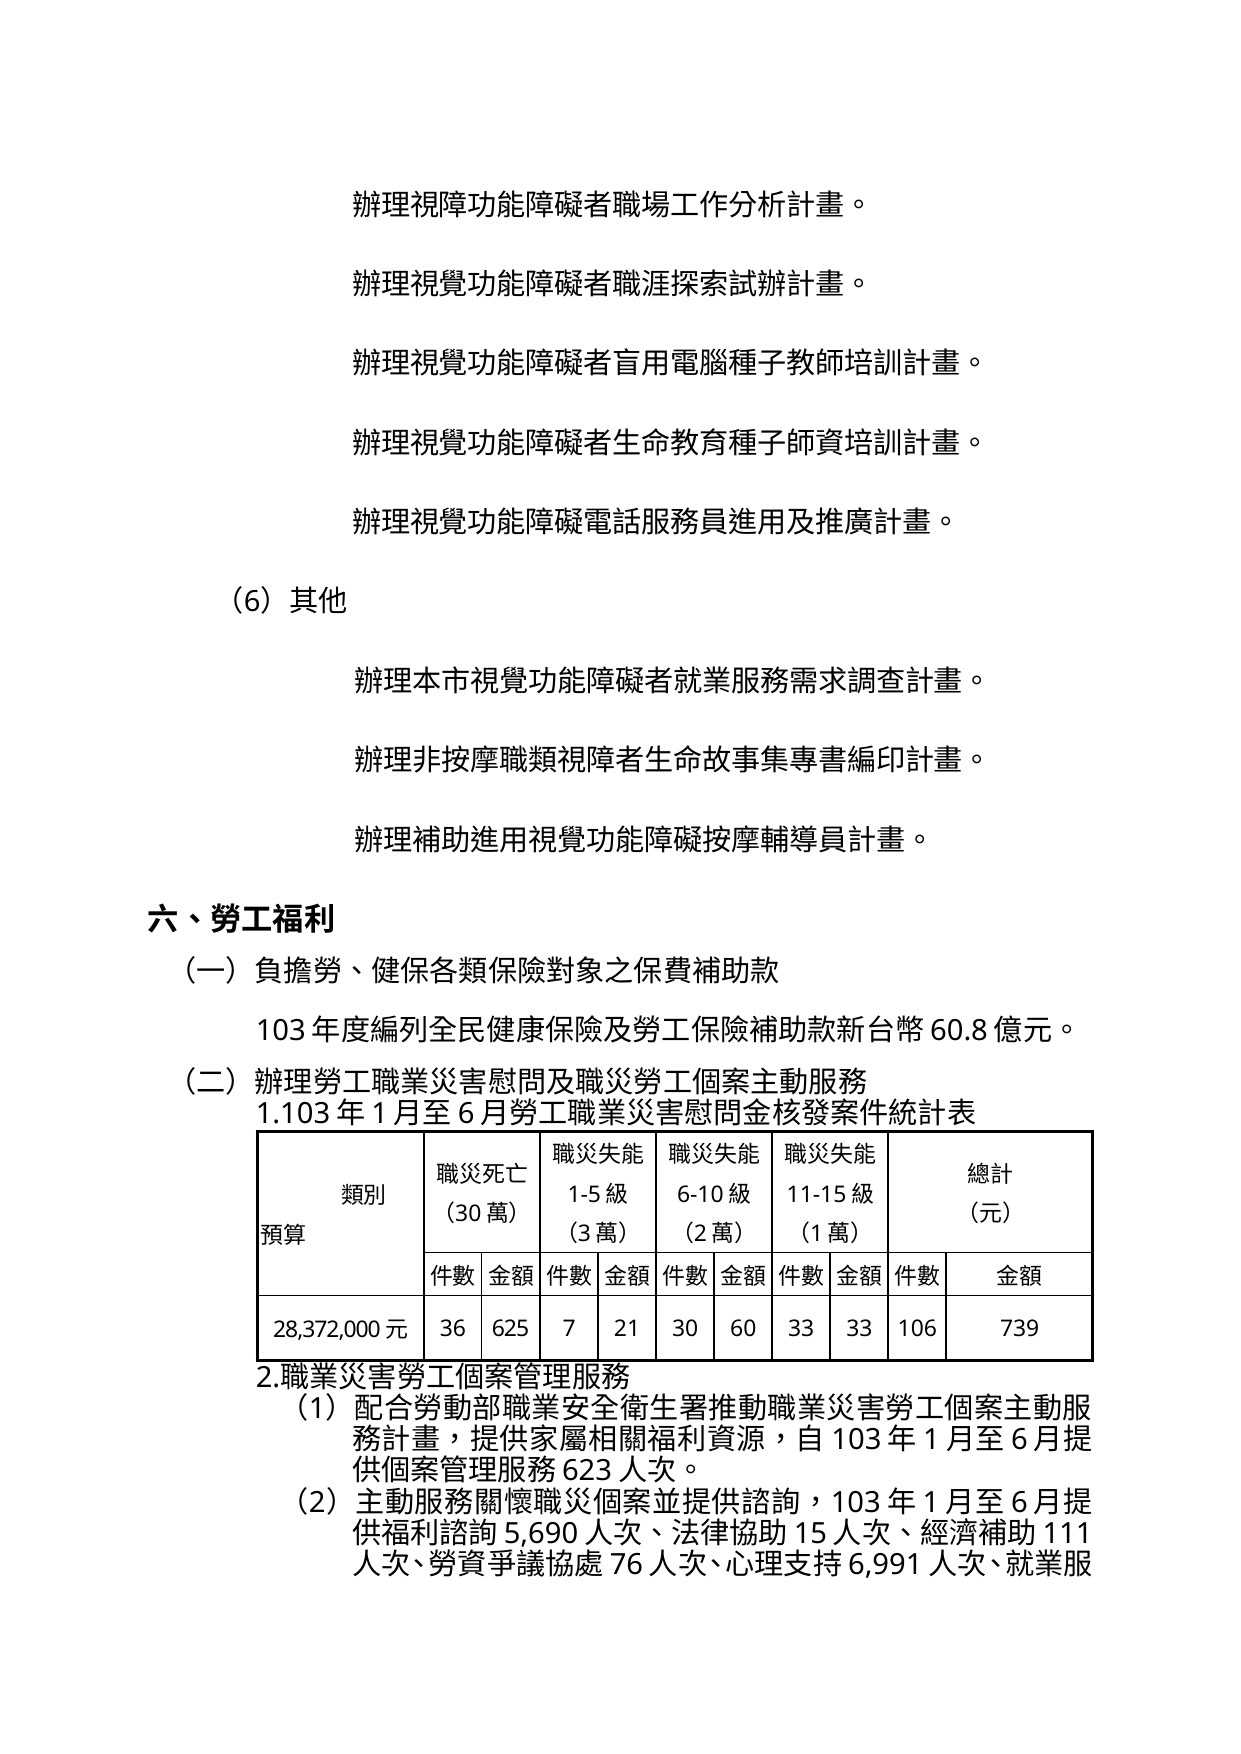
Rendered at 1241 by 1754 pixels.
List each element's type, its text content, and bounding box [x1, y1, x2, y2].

text 辦理視覺功能障礙電話服務員進用及推廣計畫。 [352, 480, 1092, 559]
table_header 職災失能 1-5級 （3萬） [541, 1133, 655, 1252]
table_header 總計 （元） [889, 1133, 1091, 1252]
text （二）辦理勞工職業災害慰問及職災勞工個案主動服務 [148, 1067, 1092, 1098]
table_cell 件數 [541, 1253, 597, 1294]
table_cell 金額 [599, 1253, 655, 1294]
table_cell 件數 [425, 1253, 481, 1294]
text 辦理視覺功能障礙者職涯探索試辦計畫。 [352, 242, 1092, 321]
text （6）其他 [148, 559, 1092, 639]
table_cell 30 [657, 1296, 713, 1359]
table_header 職災失能 6-10級 （2萬） [657, 1133, 771, 1252]
text 103年度編列全民健康保險及勞工保險補助款新台幣60.8億元。 [256, 988, 1092, 1067]
text 辦理視障功能障礙者職場工作分析計畫。 [352, 163, 1092, 242]
table_header 類別 預算 [259, 1133, 423, 1294]
text 辦理本市視覺功能障礙者就業服務需求調查計畫。 [354, 639, 1092, 718]
table_cell 金額 [482, 1253, 539, 1294]
table_cell 106 [889, 1296, 945, 1359]
text 辦理視覺功能障礙者盲用電腦種子教師培訓計畫。 [352, 321, 1092, 401]
table_cell 33 [773, 1296, 829, 1359]
table_header 職災失能 11-15級 （1萬） [773, 1133, 887, 1252]
text 辦理視覺功能障礙者生命教育種子師資培訓計畫。 [352, 401, 1092, 480]
table_cell 21 [599, 1296, 655, 1359]
table_cell 33 [831, 1296, 887, 1359]
table_header 職災死亡 （30萬） [425, 1133, 539, 1252]
table_cell 36 [425, 1296, 481, 1359]
table_cell 件數 [657, 1253, 713, 1294]
table_cell 7 [541, 1296, 597, 1359]
table_cell 件數 [889, 1253, 945, 1294]
text （一）負擔勞、健保各類保險對象之保費補助款 [148, 956, 1092, 988]
text （2）主動服務關懷職災個案並提供諮詢，103年1月至6月提供福利諮詢5,690人次、法律協助15人次、經濟補助111人次、勞資爭議協處76人次、心理支持6,991人次、就業服 [279, 1487, 1092, 1581]
table_cell 金額 [947, 1253, 1091, 1294]
table_cell 28,372,000元 [259, 1296, 423, 1359]
text 1.103年1月至6月勞工職業災害慰問金核發案件統計表 [256, 1098, 1092, 1129]
table_cell 金額 [831, 1253, 887, 1294]
table_cell 625 [482, 1296, 539, 1359]
text 2.職業災害勞工個案管理服務 [256, 1362, 1092, 1393]
table_cell 60 [715, 1296, 771, 1359]
text 辦理非按摩職類視障者生命故事集專書編印計畫。 [354, 718, 1092, 798]
table_cell 金額 [715, 1253, 771, 1294]
table_cell 739 [947, 1296, 1091, 1359]
text 辦理補助進用視覺功能障礙按摩輔導員計畫。 [354, 798, 1092, 877]
text 六、勞工福利 [148, 877, 1092, 956]
text （1）配合勞動部職業安全衛生署推動職業災害勞工個案主動服務計畫，提供家屬相關福利資源，自103年1月至6月提供個案管理服務623人次。 [279, 1393, 1092, 1487]
table_cell 件數 [773, 1253, 829, 1294]
